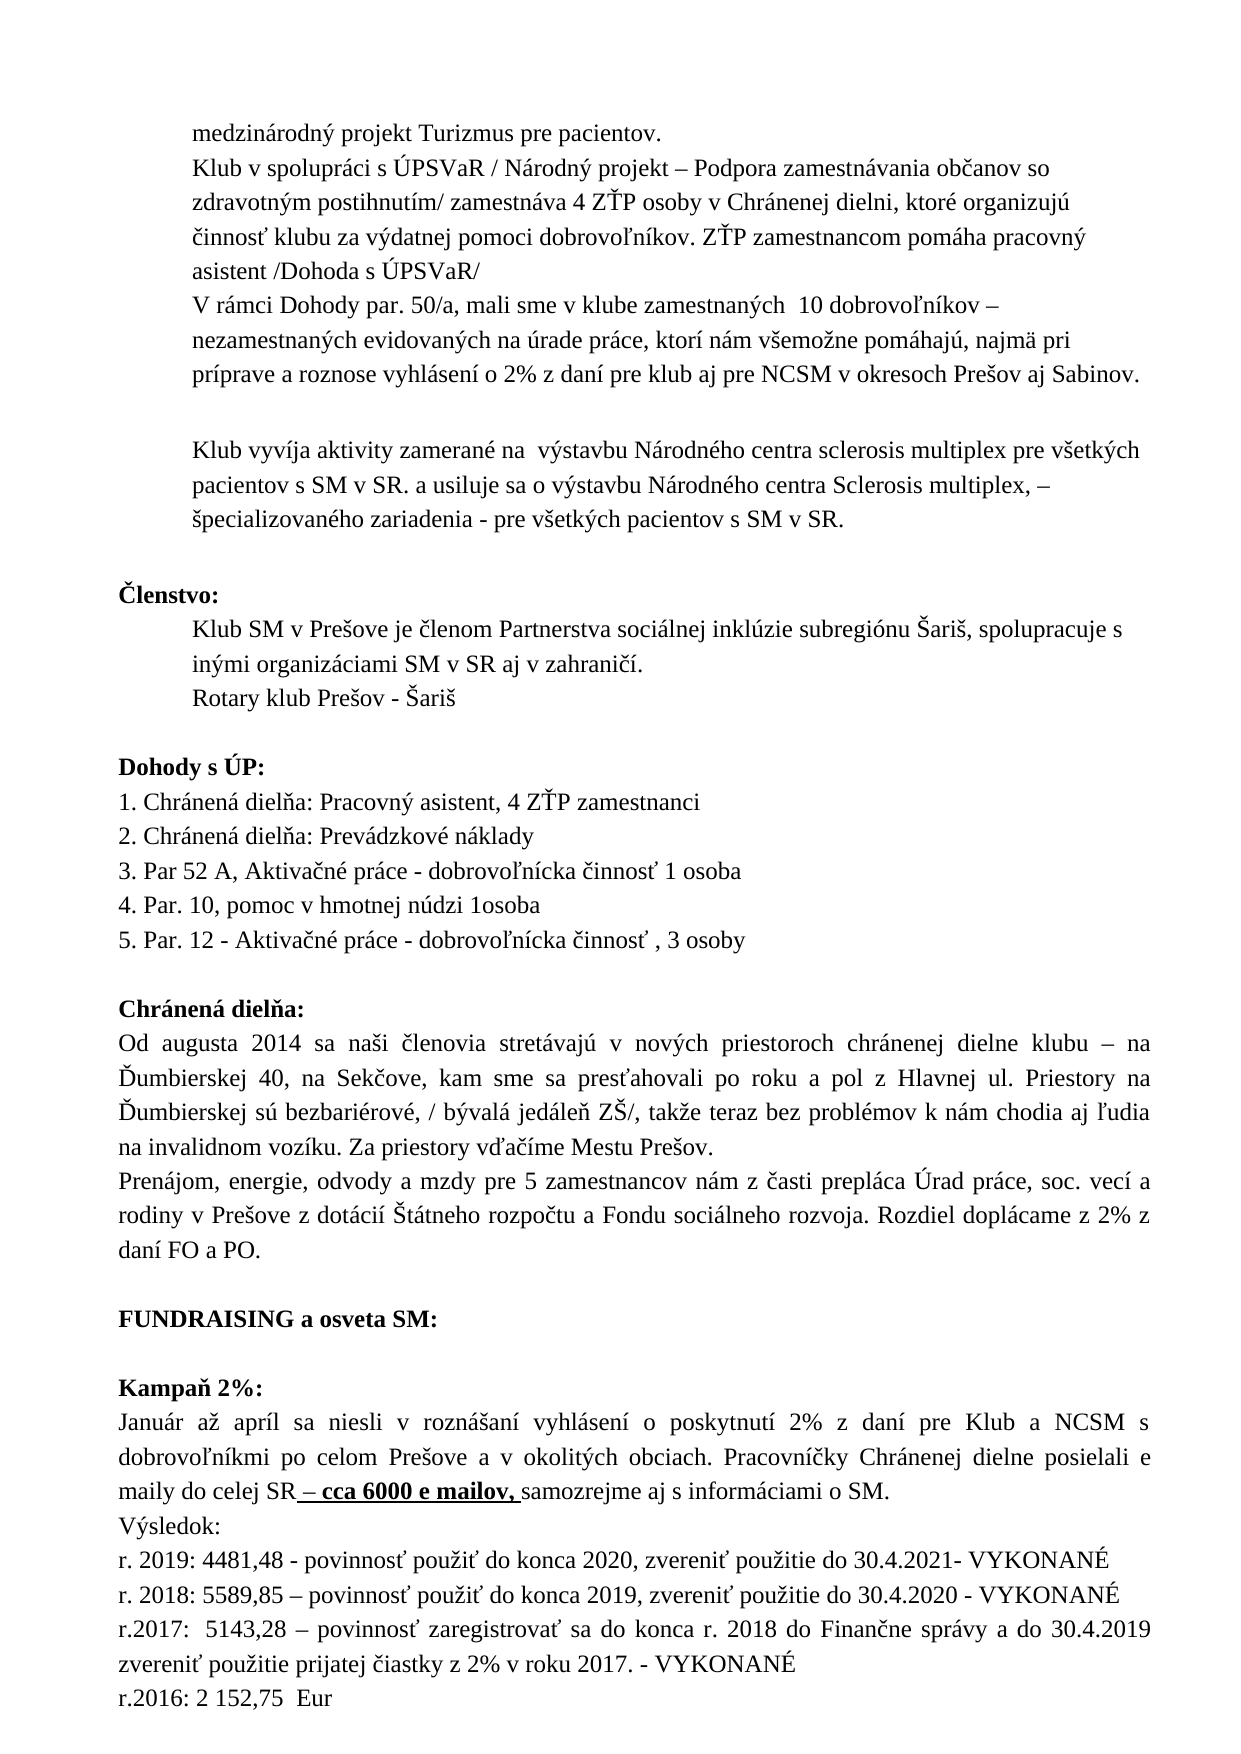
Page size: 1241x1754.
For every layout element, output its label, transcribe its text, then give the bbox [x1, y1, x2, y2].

text Výsledok: [118, 1511, 1152, 1539]
text Prenájom, energie, odvody a mzdy pre 5 zamestnancov nám z časti prepláca Úrad práce, soc. vecí a rodiny v Prešove z dotácií Štátneho rozpočtu a Fondu sociálneho rozvoja. Rozdiel doplácame z 2% z daní FO a PO. [118, 1166, 1152, 1264]
text FUNDRAISING a osveta SM: [118, 1304, 1152, 1333]
text Kampaň 2%: [118, 1373, 1152, 1402]
list Rotary klub Prešov - Šariš [162, 683, 1152, 712]
text r. 2019: 4481,48 - povinnosť použiť do konca 2020, zvereniť použitie do 30.4.2021- VYKONANÉ [118, 1545, 1152, 1574]
text r. 2018: 5589,85 – povinnosť použiť do konca 2019, zvereniť použitie do 30.4.2020 - VYKONANÉ [118, 1580, 1152, 1608]
text Od augusta 2014 sa naši členovia stretávajú v nových priestoroch chránenej dielne klubu – na Ďumbierskej 40, na Sekčove, kam sme sa presťahovali po roku a pol z Hlavnej ul. Priestory na Ďumbierskej sú bezbariérové, / bývalá jedáleň ZŠ/, takže teraz bez problémov k nám chodia aj ľudia na invalidnom vozíku. Za priestory vďačíme Mestu Prešov. [118, 1028, 1152, 1160]
text 3. Par 52 A, Aktivačné práce - dobrovoľnícka činnosť 1 osoba [118, 856, 1152, 884]
list Klub vyvíja aktivity zamerané na výstavbu Národného centra sclerosis multiplex pre všetkých pacientov s SM v SR. a usiluje sa o výstavbu Národného centra Sclerosis multiplex, – špecializovaného zariadenia - pre všetkých pacientov s SM v SR. [162, 435, 1152, 533]
text 4. Par. 10, pomoc v hmotnej núdzi 1osoba [118, 890, 1152, 919]
text 5. Par. 12 - Aktivačné práce - dobrovoľnícka činnosť , 3 osoby [118, 925, 1152, 953]
text Január až apríl sa niesli v roznášaní vyhlásení o poskytnutí 2% z daní pre Klub a NCSM s dobrovoľníkmi po celom Prešove a v okolitých obciach. Pracovníčky Chránenej dielne posielali e maily do celej SR – cca 6000 e mailov, samozrejme aj s informáciami o SM. [118, 1407, 1152, 1505]
list Klub SM v Prešove je členom Partnerstva sociálnej inklúzie subregiónu Šariš, spolupracuje s inými organizáciami SM v SR aj v zahraničí. [162, 614, 1152, 678]
list medzinárodný projekt Turizmus pre pacientov. [162, 118, 1152, 147]
text 2. Chránená dielňa: Prevádzkové náklady [118, 821, 1152, 850]
text r.2017: 5143,28 – povinnosť zaregistrovať sa do konca r. 2018 do Finančne správy a do 30.4.2019 zvereniť použitie prijatej čiastky z 2% v roku 2017. - VYKONANÉ [118, 1614, 1152, 1677]
text 1. Chránená dielňa: Pracovný asistent, 4 ZŤP zamestnanci [118, 787, 1152, 816]
list Klub v spolupráci s ÚPSVaR / Národný projekt – Podpora zamestnávania občanov so zdravotným postihnutím/ zamestnáva 4 ZŤP osoby v Chránenej dielni, ktoré organizujú činnosť klubu za výdatnej pomoci dobrovoľníkov. ZŤP zamestnancom pomáha pracovný asistent /Dohoda s ÚPSVaR/ [162, 153, 1152, 285]
text Dohody s ÚP: [118, 752, 1152, 781]
list V rámci Dohody par. 50/a, mali sme v klube zamestnaných 10 dobrovoľníkov – nezamestnaných evidovaných na úrade práce, ktorí nám všemožne pomáhajú, najmä pri príprave a roznose vyhlásení o 2% z daní pre klub aj pre NCSM v okresoch Prešov aj Sabinov. [162, 291, 1152, 388]
text r.2016: 2 152,75 Eur [118, 1683, 1152, 1712]
text Členstvo: [118, 580, 1152, 609]
text Chránená dielňa: [118, 994, 1152, 1022]
